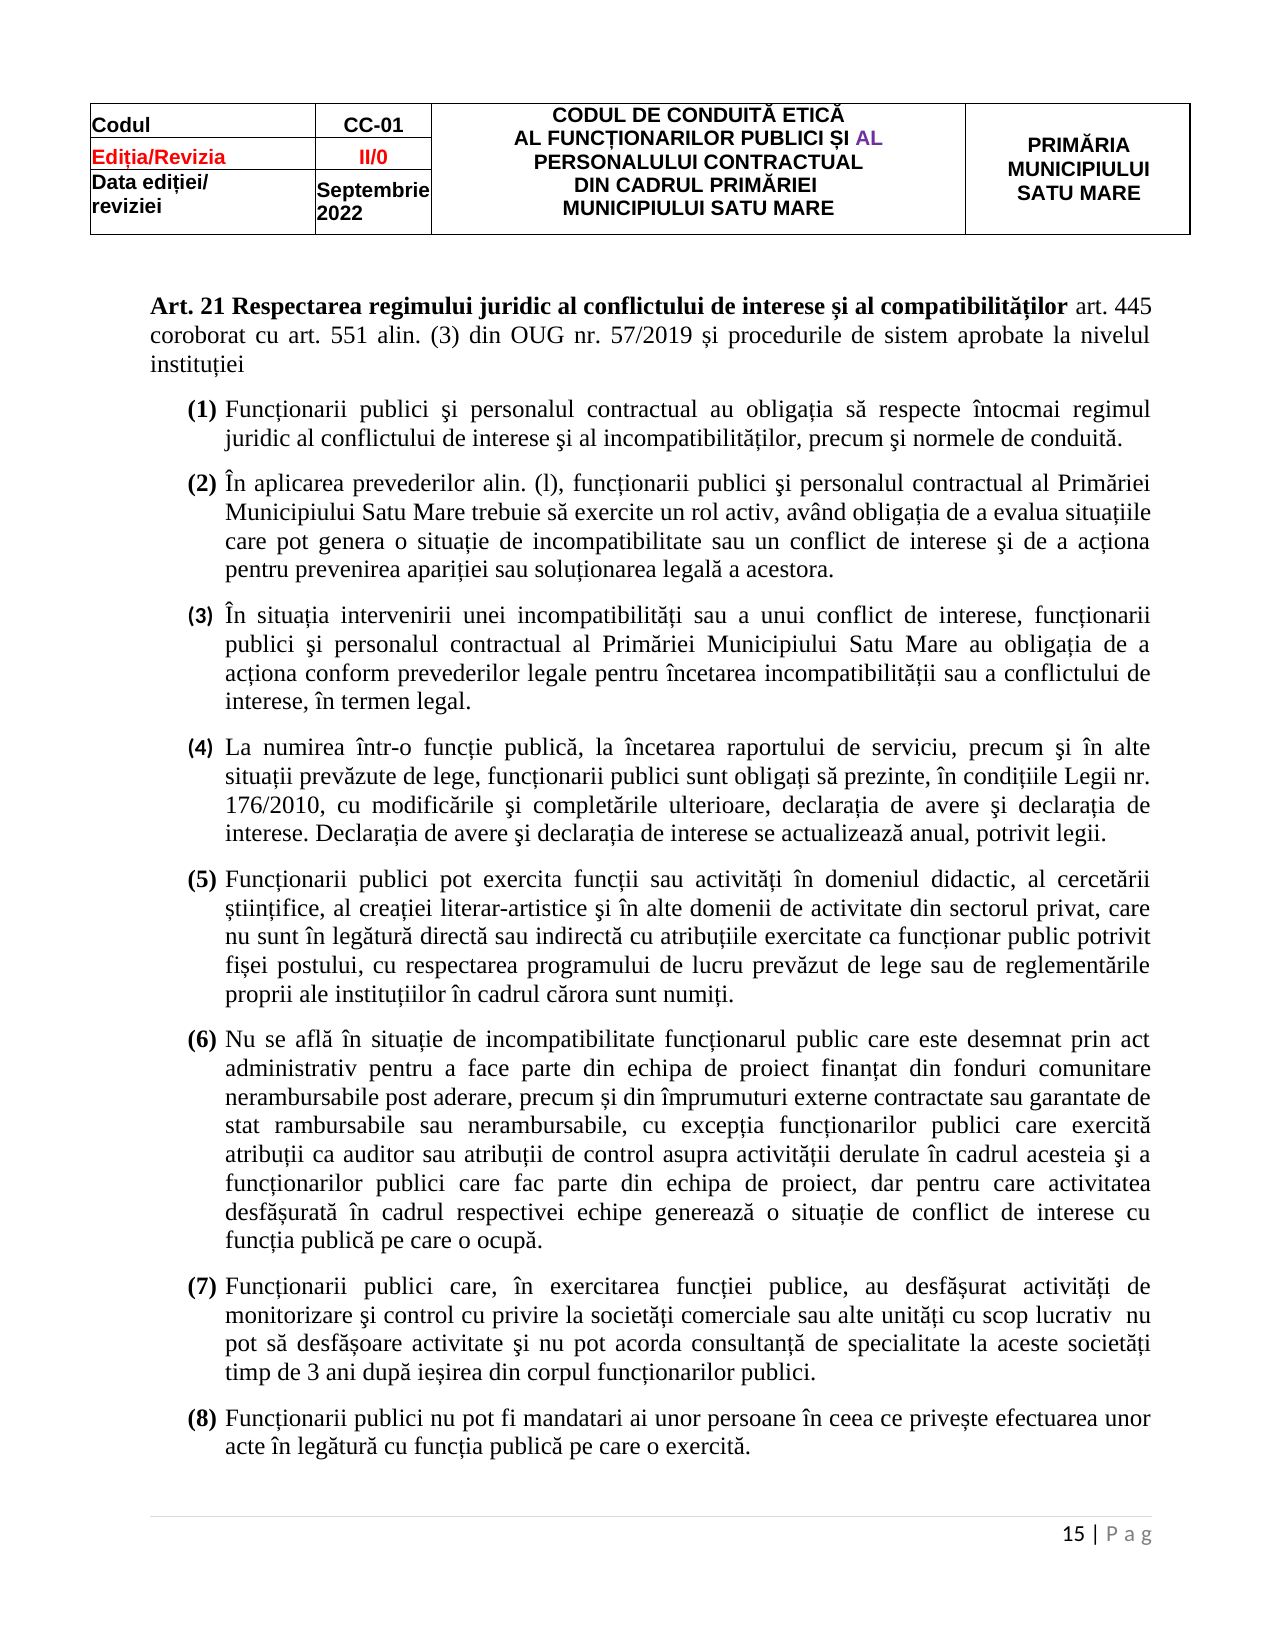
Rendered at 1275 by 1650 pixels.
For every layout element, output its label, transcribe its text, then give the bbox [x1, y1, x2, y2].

list Funcționarii publici pot exercita funcții sau activități în domeniul didactic, al cercetării științifice, al creației literar-artistice şi în alte domenii de activitate din sectorul privat, care nu sunt în legătură directă sau indirectă cu atribuțiile exercitate ca funcționar public potrivit fișei postului, cu respectarea programului de lucru prevăzut de lege sau de reglementările proprii ale instituțiilor în cadrul cărora sunt numiți. [187, 864, 1152, 1008]
list În situația intervenirii unei incompatibilități sau a unui conflict de interese, funcționarii publici şi personalul contractual al Primăriei Municipiului Satu Mare au obligația de a acționa conform prevederilor legale pentru încetarea incompatibilității sau a conflictului de interese, în termen legal. [187, 600, 1152, 715]
list În aplicarea prevederilor alin. (l), funcționarii publici şi personalul contractual al Primăriei Municipiului Satu Mare trebuie să exercite un rol activ, având obligația de a evalua situațiile care pot genera o situație de incompatibilitate sau un conflict de interese şi de a acționa pentru prevenirea apariției sau soluționarea legală a acestora. [187, 468, 1152, 583]
list Funcționarii publici nu pot fi mandatari ai unor persoane în ceea ce privește efectuarea unor acte în legătură cu funcția publică pe care o exercită. [187, 1403, 1152, 1460]
list Funcționarii publici care, în exercitarea funcției publice, au desfășurat activități de monitorizare şi control cu privire la societăți comerciale sau alte unități cu scop lucrativ nu pot să desfășoare activitate şi nu pot acorda consultanță de specialitate la aceste societăți timp de 3 ani după ieșirea din corpul funcționarilor publici. [187, 1271, 1152, 1386]
list La numirea într-o funcție publică, la încetarea raportului de serviciu, precum şi în alte situații prevăzute de lege, funcționarii publici sunt obligați să prezinte, în condițiile Legii nr. 176/2010, cu modificările şi completările ulterioare, declarația de avere şi declarația de interese. Declarația de avere şi declarația de interese se actualizează anual, potrivit legii. [187, 732, 1152, 847]
list Funcționarii publici şi personalul contractual au obligația să respecte întocmai regimul juridic al conflictului de interese şi al incompatibilităților, precum şi normele de conduită. [187, 394, 1152, 452]
text Art. 21 Respectarea regimului juridic al conflictului de interese și al compatibilităților art. 445 coroborat cu art. 551 alin. (3) din OUG nr. 57/2019 și procedurile de sistem aprobate la nivelul instituției [150, 291, 1152, 377]
list Nu se află în situație de incompatibilitate funcționarul public care este desemnat prin act administrativ pentru a face parte din echipa de proiect finanțat din fonduri comunitare nerambursabile post aderare, precum și din împrumuturi externe contractate sau garantate de stat rambursabile sau nerambursabile, cu excepția funcționarilor publici care exercită atribuții ca auditor sau atribuții de control asupra activității derulate în cadrul acesteia şi a funcționarilor publici care fac parte din echipa de proiect, dar pentru care activitatea desfășurată în cadrul respectivei echipe generează o situație de conflict de interese cu funcția publică pe care o ocupă. [187, 1024, 1152, 1254]
